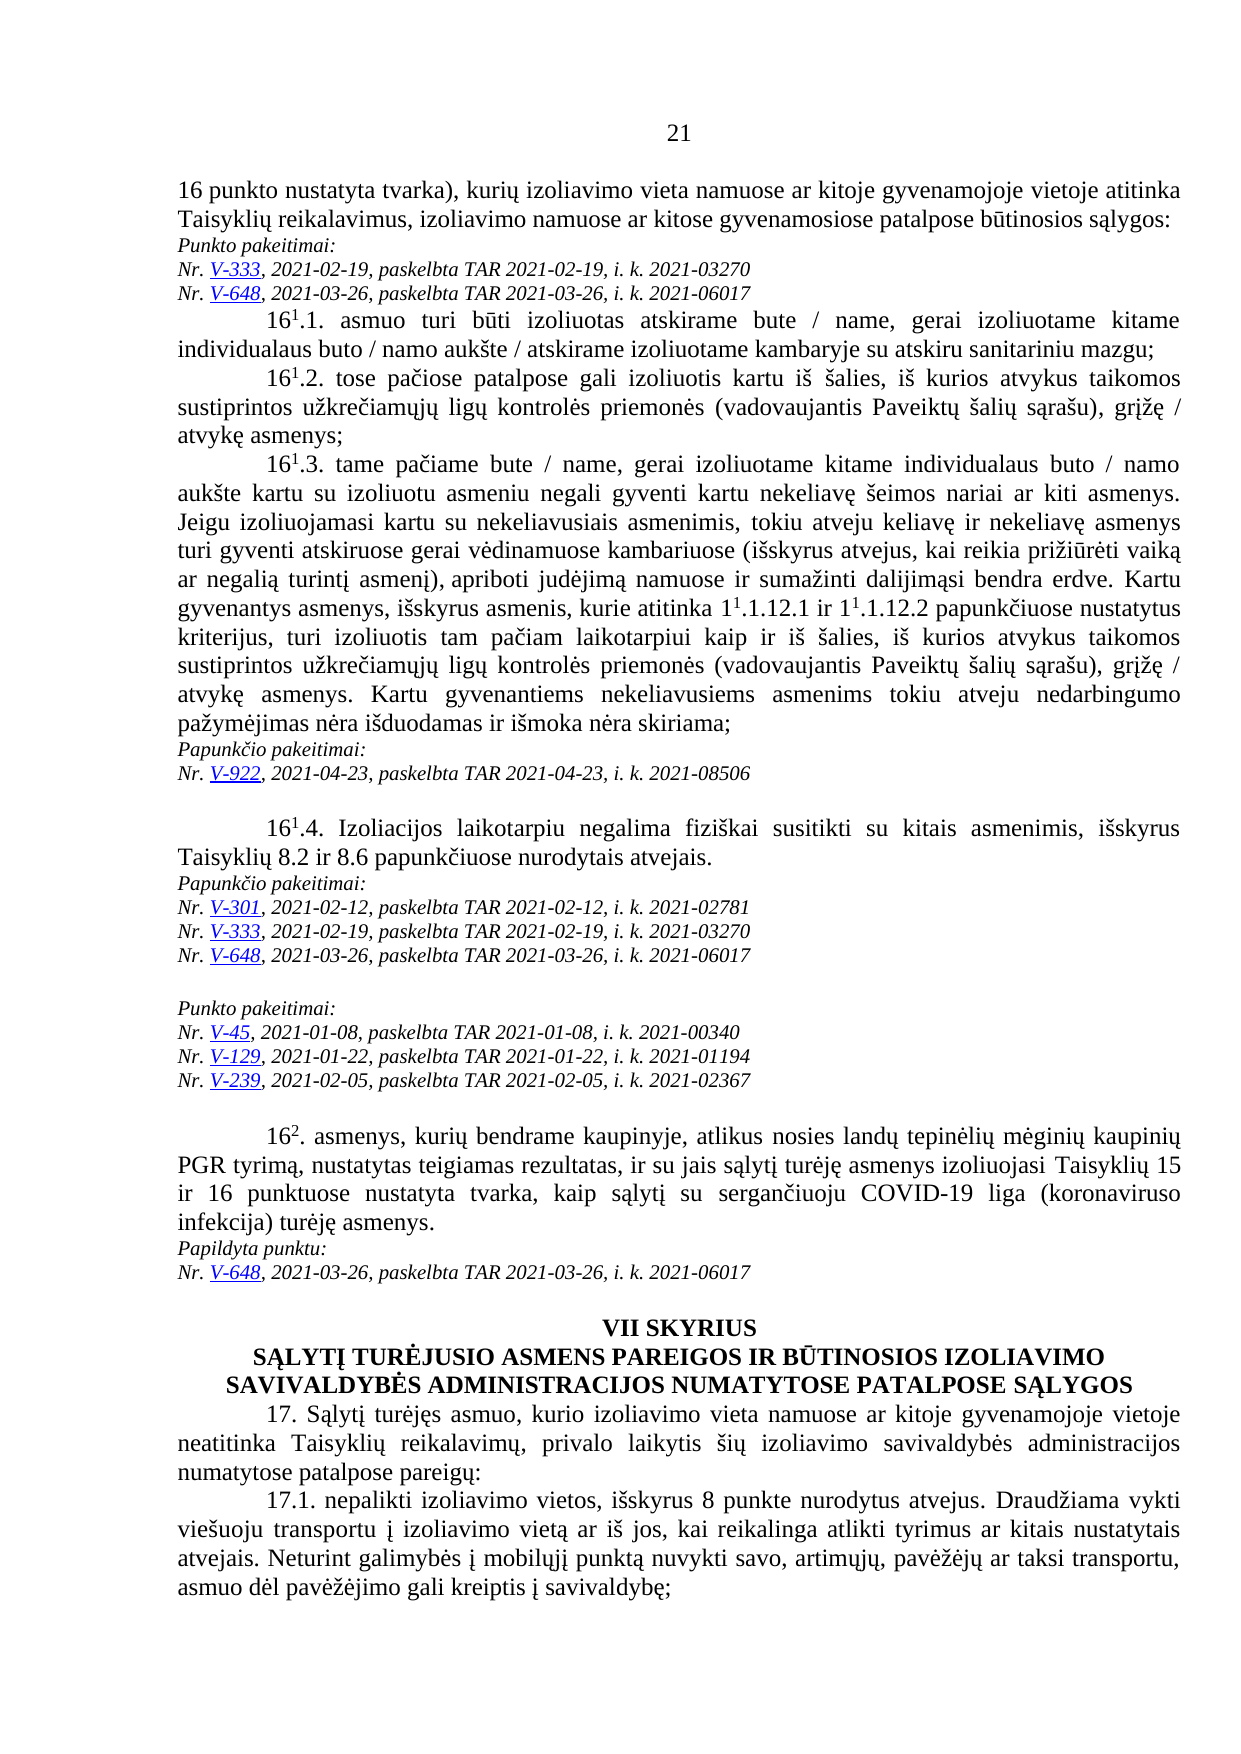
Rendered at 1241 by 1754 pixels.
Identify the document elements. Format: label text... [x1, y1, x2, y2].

text Punkto pakeitimai: [177, 233, 1181, 257]
text 161.1. asmuo turi būti izoliuotas atskirame bute / name, gerai izoliuotame kitame individualaus buto / namo aukšte / atskirame izoliuotame kambaryje su atskiru sanitariniu mazgu; [177, 305, 1181, 363]
text 161.3. tame pačiame bute / name, gerai izoliuotame kitame individualaus buto / namo aukšte kartu su izoliuotu asmeniu negali gyventi kartu nekeliavę šeimos nariai ar kiti asmenys. Jeigu izoliuojamasi kartu su nekeliavusiais asmenimis, tokiu atveju keliavę ir nekeliavę asmenys turi gyventi atskiruose gerai vėdinamuose kambariuose (išskyrus atvejus, kai reikia prižiūrėti vaiką ar negalią turintį asmenį), apriboti judėjimą namuose ir sumažinti dalijimąsi bendra erdve. Kartu gyvenantys asmenys, išskyrus asmenis, kurie atitinka 11.1.12.1 ir 11.1.12.2 papunkčiuose nustatytus kriterijus, turi izoliuotis tam pačiam laikotarpiui kaip ir iš šalies, iš kurios atvykus taikomos sustiprintos užkrečiamųjų ligų kontrolės priemonės (vadovaujantis Paveiktų šalių sąrašu), grįžę / atvykę asmenys. Kartu gyvenantiems nekeliavusiems asmenims tokiu atveju nedarbingumo pažymėjimas nėra išduodamas ir išmoka nėra skiriama; [177, 449, 1181, 737]
text Papunkčio pakeitimai: [177, 737, 1181, 761]
text Nr. V-333, 2021-02-19, paskelbta TAR 2021-02-19, i. k. 2021-03270 [177, 257, 1181, 281]
text Nr. V-648, 2021-03-26, paskelbta TAR 2021-03-26, i. k. 2021-06017 [177, 1260, 1181, 1284]
text Nr. V-239, 2021-02-05, paskelbta TAR 2021-02-05, i. k. 2021-02367 [177, 1068, 1181, 1092]
text Papunkčio pakeitimai: [177, 871, 1181, 895]
text Nr. V-129, 2021-01-22, paskelbta TAR 2021-01-22, i. k. 2021-01194 [177, 1044, 1181, 1068]
text Papildyta punktu: [177, 1236, 1181, 1260]
text Punkto pakeitimai: [177, 996, 1181, 1020]
text sąlytį turėjusio asmens pareigos IR BŪTINOSIOS IZOLIAVIMO savivaldybės administracijos NUMATYTOSE patalpose SĄLYGOS [177, 1342, 1181, 1399]
text Nr. V-648, 2021-03-26, paskelbta TAR 2021-03-26, i. k. 2021-06017 [177, 943, 1181, 967]
text Nr. V-333, 2021-02-19, paskelbta TAR 2021-02-19, i. k. 2021-03270 [177, 919, 1181, 943]
text 16 punkto nustatyta tvarka), kurių izoliavimo vieta namuose ar kitoje gyvenamojoje vietoje atitinka Taisyklių reikalavimus, izoliavimo namuose ar kitose gyvenamosiose patalpose būtinosios sąlygos: [177, 176, 1181, 233]
text 17.1. nepalikti izoliavimo vietos, išskyrus 8 punkte nurodytus atvejus. Draudžiama vykti viešuoju transportu į izoliavimo vietą ar iš jos, kai reikalinga atlikti tyrimus ar kitais nustatytais atvejais. Neturint galimybės į mobilųjį punktą nuvykti savo, artimųjų, pavėžėjų ar taksi transportu, asmuo dėl pavėžėjimo gali kreiptis į savivaldybę; [177, 1485, 1181, 1600]
text 17. Sąlytį turėjęs asmuo, kurio izoliavimo vieta namuose ar kitoje gyvenamojoje vietoje neatitinka Taisyklių reikalavimų, privalo laikytis šių izoliavimo savivaldybės administracijos numatytose patalpose pareigų: [177, 1399, 1181, 1485]
text Nr. V-648, 2021-03-26, paskelbta TAR 2021-03-26, i. k. 2021-06017 [177, 281, 1181, 305]
text Nr. V-45, 2021-01-08, paskelbta TAR 2021-01-08, i. k. 2021-00340 [177, 1020, 1181, 1044]
text Nr. V-922, 2021-04-23, paskelbta TAR 2021-04-23, i. k. 2021-08506 [177, 761, 1181, 785]
text Nr. V-301, 2021-02-12, paskelbta TAR 2021-02-12, i. k. 2021-02781 [177, 895, 1181, 919]
text 162. asmenys, kurių bendrame kaupinyje, atlikus nosies landų tepinėlių mėginių kaupinių PGR tyrimą, nustatytas teigiamas rezultatas, ir su jais sąlytį turėję asmenys izoliuojasi Taisyklių 15 ir 16 punktuose nustatyta tvarka, kaip sąlytį su sergančiuoju COVID-19 liga (koronaviruso infekcija) turėję asmenys. [177, 1121, 1181, 1236]
text 161.2. tose pačiose patalpose gali izoliuotis kartu iš šalies, iš kurios atvykus taikomos sustiprintos užkrečiamųjų ligų kontrolės priemonės (vadovaujantis Paveiktų šalių sąrašu), grįžę / atvykę asmenys; [177, 363, 1181, 449]
text 161.4. Izoliacijos laikotarpiu negalima fiziškai susitikti su kitais asmenimis, išskyrus Taisyklių 8.2 ir 8.6 papunkčiuose nurodytais atvejais. [177, 813, 1181, 871]
text VII skyrius [177, 1313, 1181, 1342]
